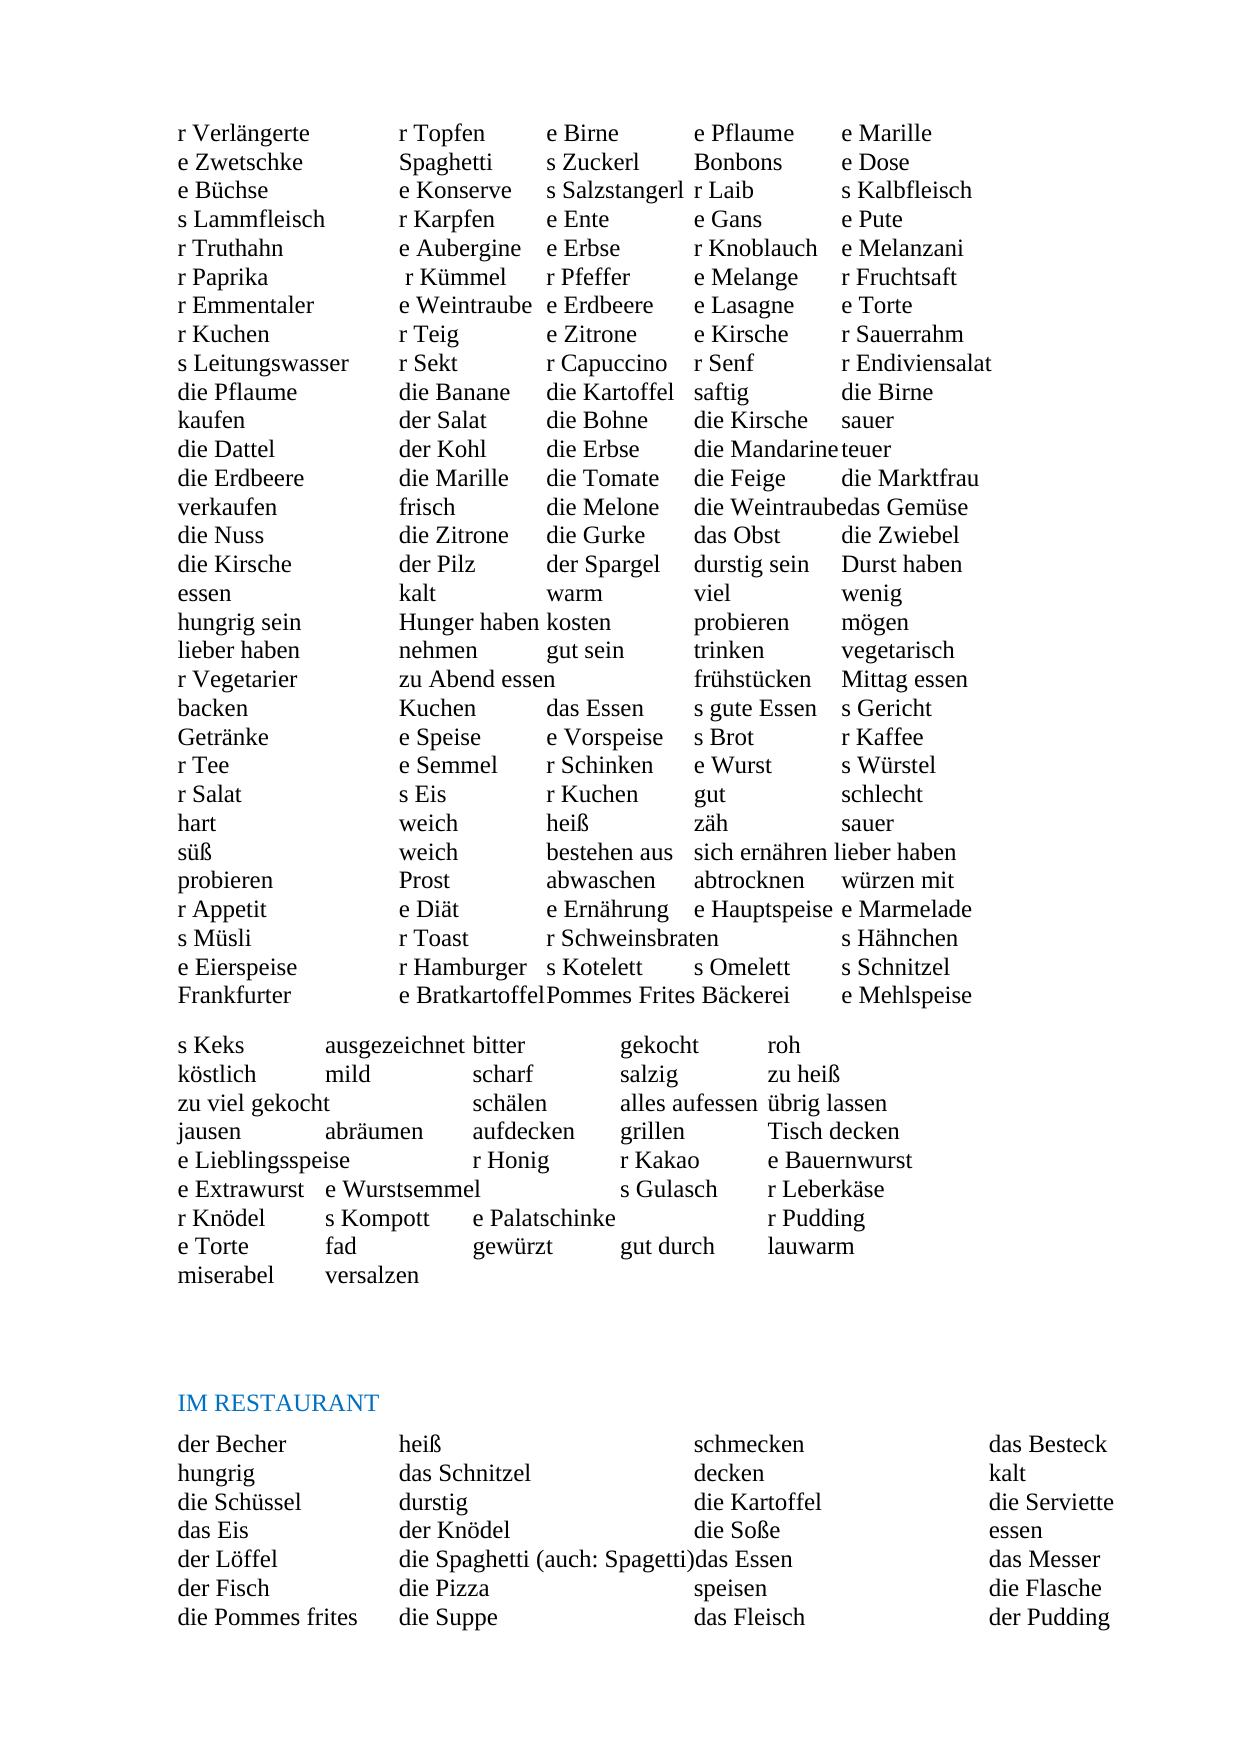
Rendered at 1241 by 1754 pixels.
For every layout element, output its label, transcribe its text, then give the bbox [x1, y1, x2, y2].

text die Pommes frites die Suppe das Fleisch der Pudding [177, 1602, 1122, 1631]
text e Torte fad gewürzt gut durch lauwarm [177, 1231, 1122, 1260]
text hart weich heiß zäh sauer [177, 808, 1122, 837]
text e Zwetschke Spaghetti s Zuckerl Bonbons e Dose [177, 147, 1122, 176]
text zu viel gekocht schälen alles aufessen übrig lassen [177, 1088, 1122, 1116]
text hungrig sein Hunger haben kosten probieren mögen [177, 607, 1122, 636]
text das Eis der Knödel die Soße essen [177, 1516, 1122, 1544]
text lieber haben nehmen gut sein trinken vegetarisch [177, 636, 1122, 664]
text r Vegetarier zu Abend essen frühstücken Mittag essen [177, 664, 1122, 693]
text IM RESTAURANT [177, 1388, 1122, 1417]
text r Truthahn e Aubergine e Erbse r Knoblauch e Melanzani [177, 233, 1122, 262]
text e Büchse e Konserve s Salzstangerl r Laib s Kalbfleisch [177, 176, 1122, 204]
text e Eierspeise r Hamburger s Kotelett s Omelett s Schnitzel [177, 952, 1122, 981]
text s Keks ausgezeichnet bitter gekocht roh [177, 1030, 1122, 1059]
text der Becher heiß schmecken das Besteck [177, 1429, 1122, 1458]
text hungrig das Schnitzel decken kalt [177, 1458, 1122, 1487]
text r Kuchen r Teig e Zitrone e Kirsche r Sauerrahm [177, 319, 1122, 348]
text essen kalt warm viel wenig [177, 578, 1122, 607]
text jausen abräumen aufdecken grillen Tisch decken [177, 1116, 1122, 1145]
text Getränke e Speise e Vorspeise s Brot r Kaffee [177, 722, 1122, 751]
text die Pflaume die Banane die Kartoffel saftig die Birne [177, 377, 1122, 406]
text s Müsli r Toast r Schweinsbraten s Hähnchen [177, 923, 1122, 952]
text süß weich bestehen aus sich ernähren lieber haben [177, 837, 1122, 866]
text probieren Prost abwaschen abtrocknen würzen mit [177, 866, 1122, 894]
text Frankfurter e Bratkartoffel Pommes Frites Bäckerei e Mehlspeise [177, 981, 1122, 1009]
text die Nuss die Zitrone die Gurke das Obst die Zwiebel [177, 521, 1122, 549]
text s Leitungswasser r Sekt r Capuccino r Senf r Endiviensalat [177, 348, 1122, 377]
text köstlich mild scharf salzig zu heiß [177, 1059, 1122, 1088]
text e Lieblingsspeise r Honig r Kakao e Bauernwurst [177, 1145, 1122, 1174]
text r Tee e Semmel r Schinken e Wurst s Würstel [177, 751, 1122, 779]
text r Paprika r Kümmel r Pfeffer e Melange r Fruchtsaft [177, 262, 1122, 291]
text der Löffel die Spaghetti (auch: Spagetti)das Essen das Messer [177, 1544, 1122, 1573]
text e Extrawurst e Wurstsemmel s Gulasch r Leberkäse [177, 1174, 1122, 1203]
text die Dattel der Kohl die Erbse die Mandarine teuer [177, 434, 1122, 463]
text r Appetit e Diät e Ernährung e Hauptspeise e Marmelade [177, 894, 1122, 923]
text r Verlängerte r Topfen e Birne e Pflaume e Marille [177, 118, 1122, 147]
text miserabel versalzen [177, 1260, 1122, 1289]
text die Kirsche der Pilz der Spargel durstig sein Durst haben [177, 549, 1122, 578]
text kaufen der Salat die Bohne die Kirsche sauer [177, 406, 1122, 434]
text s Lammfleisch r Karpfen e Ente e Gans e Pute [177, 204, 1122, 233]
text r Knödel s Kompott e Palatschinke r Pudding [177, 1203, 1122, 1231]
text backen Kuchen das Essen s gute Essen s Gericht [177, 693, 1122, 722]
text r Salat s Eis r Kuchen gut schlecht [177, 779, 1122, 808]
text die Schüssel durstig die Kartoffel die Serviette [177, 1487, 1122, 1516]
text r Emmentaler e Weintraube e Erdbeere e Lasagne e Torte [177, 291, 1122, 319]
text die Erdbeere die Marille die Tomate die Feige die Marktfrau [177, 463, 1122, 492]
text verkaufen frisch die Melone die Weintraubedas Gemüse [177, 492, 1122, 521]
text der Fisch die Pizza speisen die Flasche [177, 1573, 1122, 1602]
